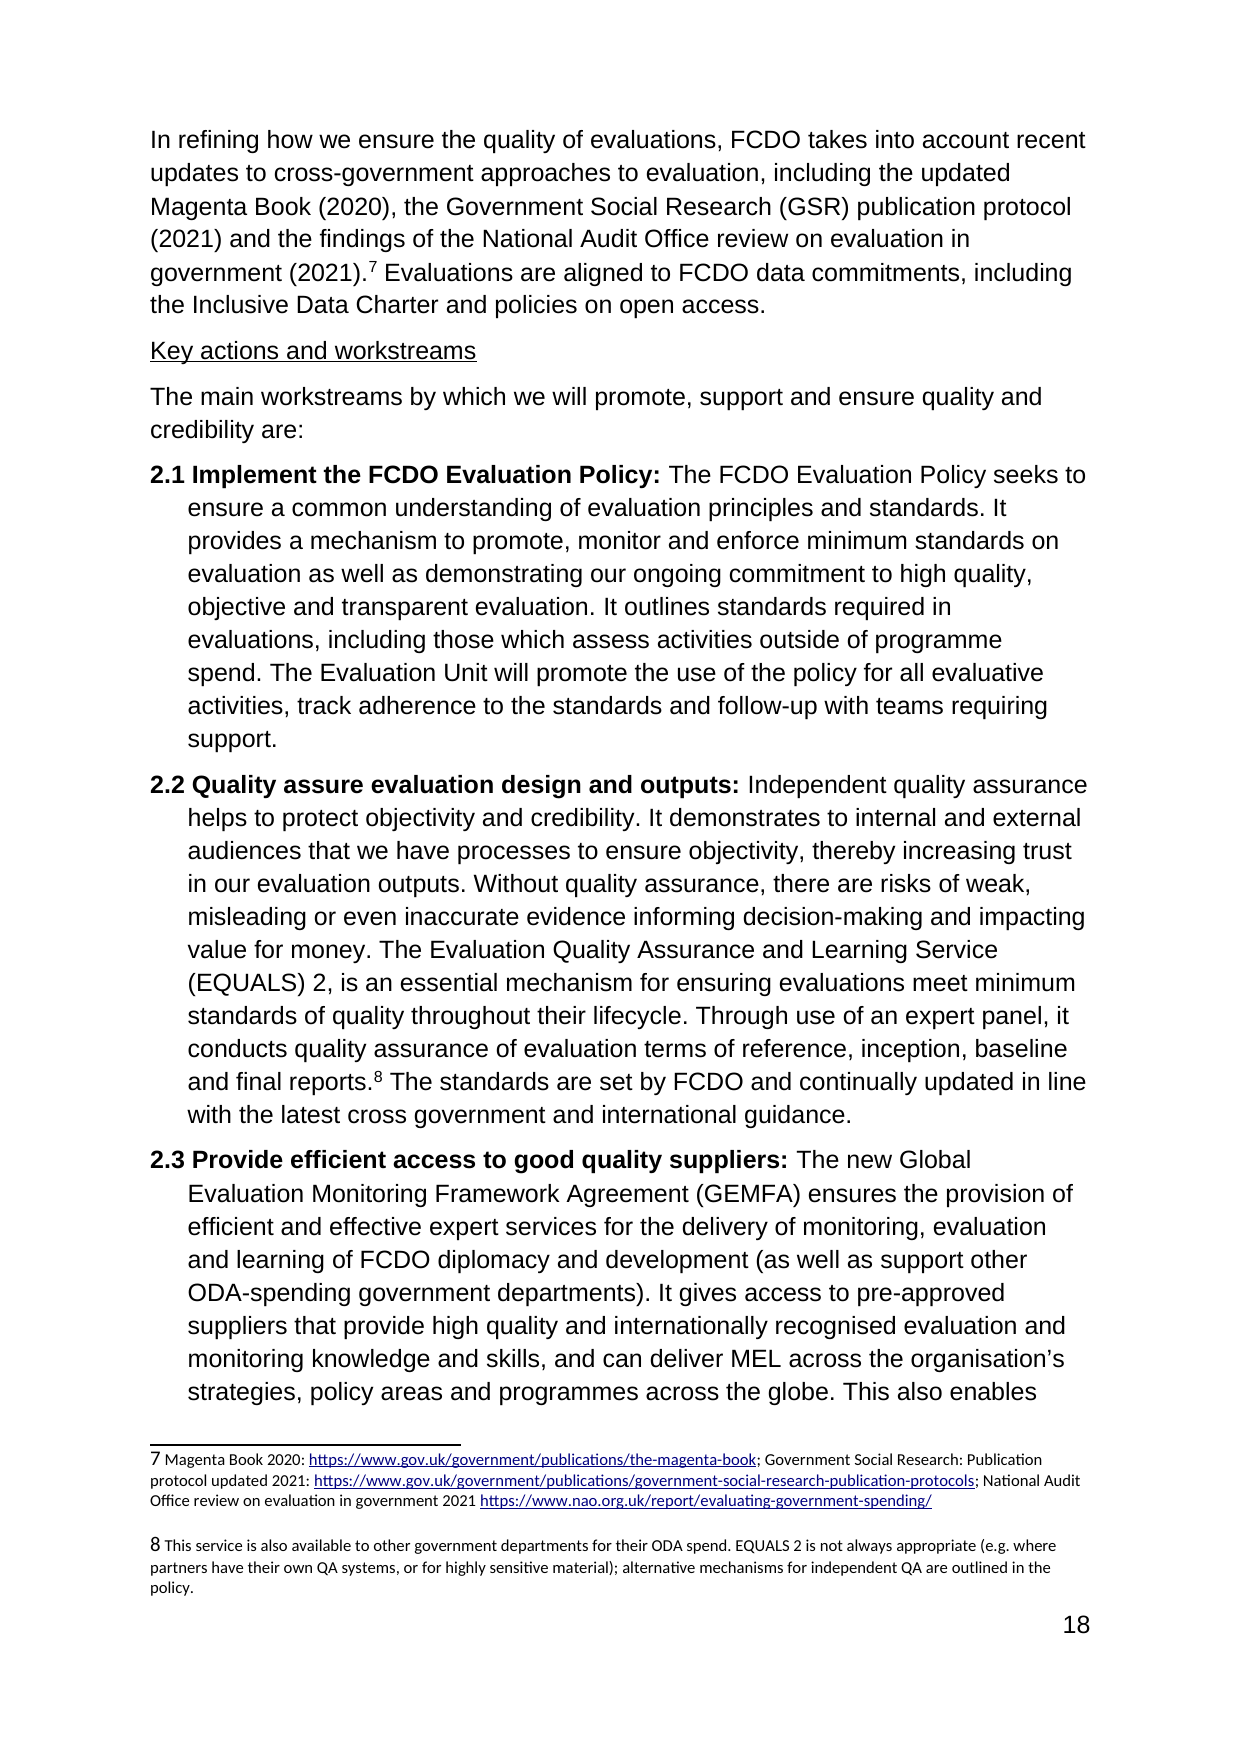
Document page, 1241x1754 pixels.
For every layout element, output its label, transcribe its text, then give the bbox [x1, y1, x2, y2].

text In refining how we ensure the quality of evaluations, FCDO takes into account recent updates to cross-government approaches to evaluation, including the updated Magenta Book (2020), the Government Social Research (GSR) publication protocol (2021) and the findings of the National Audit Office review on evaluation in government (2021). Evaluations are aligned to FCDO data commitments, including the Inclusive Data Charter and policies on open access. [150, 125, 1090, 319]
text 2.2 Quality assure evaluation design and outputs: Independent quality assurance helps to protect objectivity and credibility. It demonstrates to internal and external audiences that we have processes to ensure objectivity, thereby increasing trust in our evaluation outputs. Without quality assurance, there are risks of weak, misleading or even inaccurate evidence informing decision-making and impacting value for money. The Evaluation Quality Assurance and Learning Service (EQUALS) 2, is an essential mechanism for ensuring evaluations meet minimum standards of quality throughout their lifecycle. Through use of an expert panel, it conducts quality assurance of evaluation terms of reference, inception, baseline and final reports. The standards are set by FCDO and continually updated in line with the latest cross government and international guidance. [150, 770, 1090, 1129]
text 2.3 Provide efficient access to good quality suppliers: The new Global Evaluation Monitoring Framework Agreement (GEMFA) ensures the provision of efficient and effective expert services for the delivery of monitoring, evaluation and learning of FCDO diplomacy and development (as well as support other ODA-spending government departments). It gives access to pre-approved suppliers that provide high quality and internationally recognised evaluation and monitoring knowledge and skills, and can deliver MEL across the organisation’s strategies, policy areas and programmes across the globe. This also enables [150, 1146, 1090, 1405]
subtitle Key actions and workstreams [150, 336, 1090, 365]
text 2.1 Implement the FCDO Evaluation Policy: The FCDO Evaluation Policy seeks to ensure a common understanding of evaluation principles and standards. It provides a mechanism to promote, monitor and enforce minimum standards on evaluation as well as demonstrating our ongoing commitment to high quality, objective and transparent evaluation. It outlines standards required in evaluations, including those which assess activities outside of programme spend. The Evaluation Unit will promote the use of the policy for all evaluative activities, track adherence to the standards and follow-up with teams requiring support. [150, 460, 1090, 753]
text Magenta Book 2020: https://www.gov.uk/government/publications/the-magenta-book; Government Social Research: Publication protocol updated 2021: https://www.gov.uk/government/publications/government-social-research-publication-protocols; National Audit Office review on evaluation in government 2021 https://www.nao.org.uk/report/evaluating-government-spending/ [150, 1445, 1090, 1511]
text This service is also available to other government departments for their ODA spend. EQUALS 2 is not always appropriate (e.g. where partners have their own QA systems, or for highly sensitive material); alternative mechanisms for independent QA are outlined in the policy. [150, 1532, 1090, 1598]
text The main workstreams by which we will promote, support and ensure quality and credibility are: [150, 382, 1090, 443]
